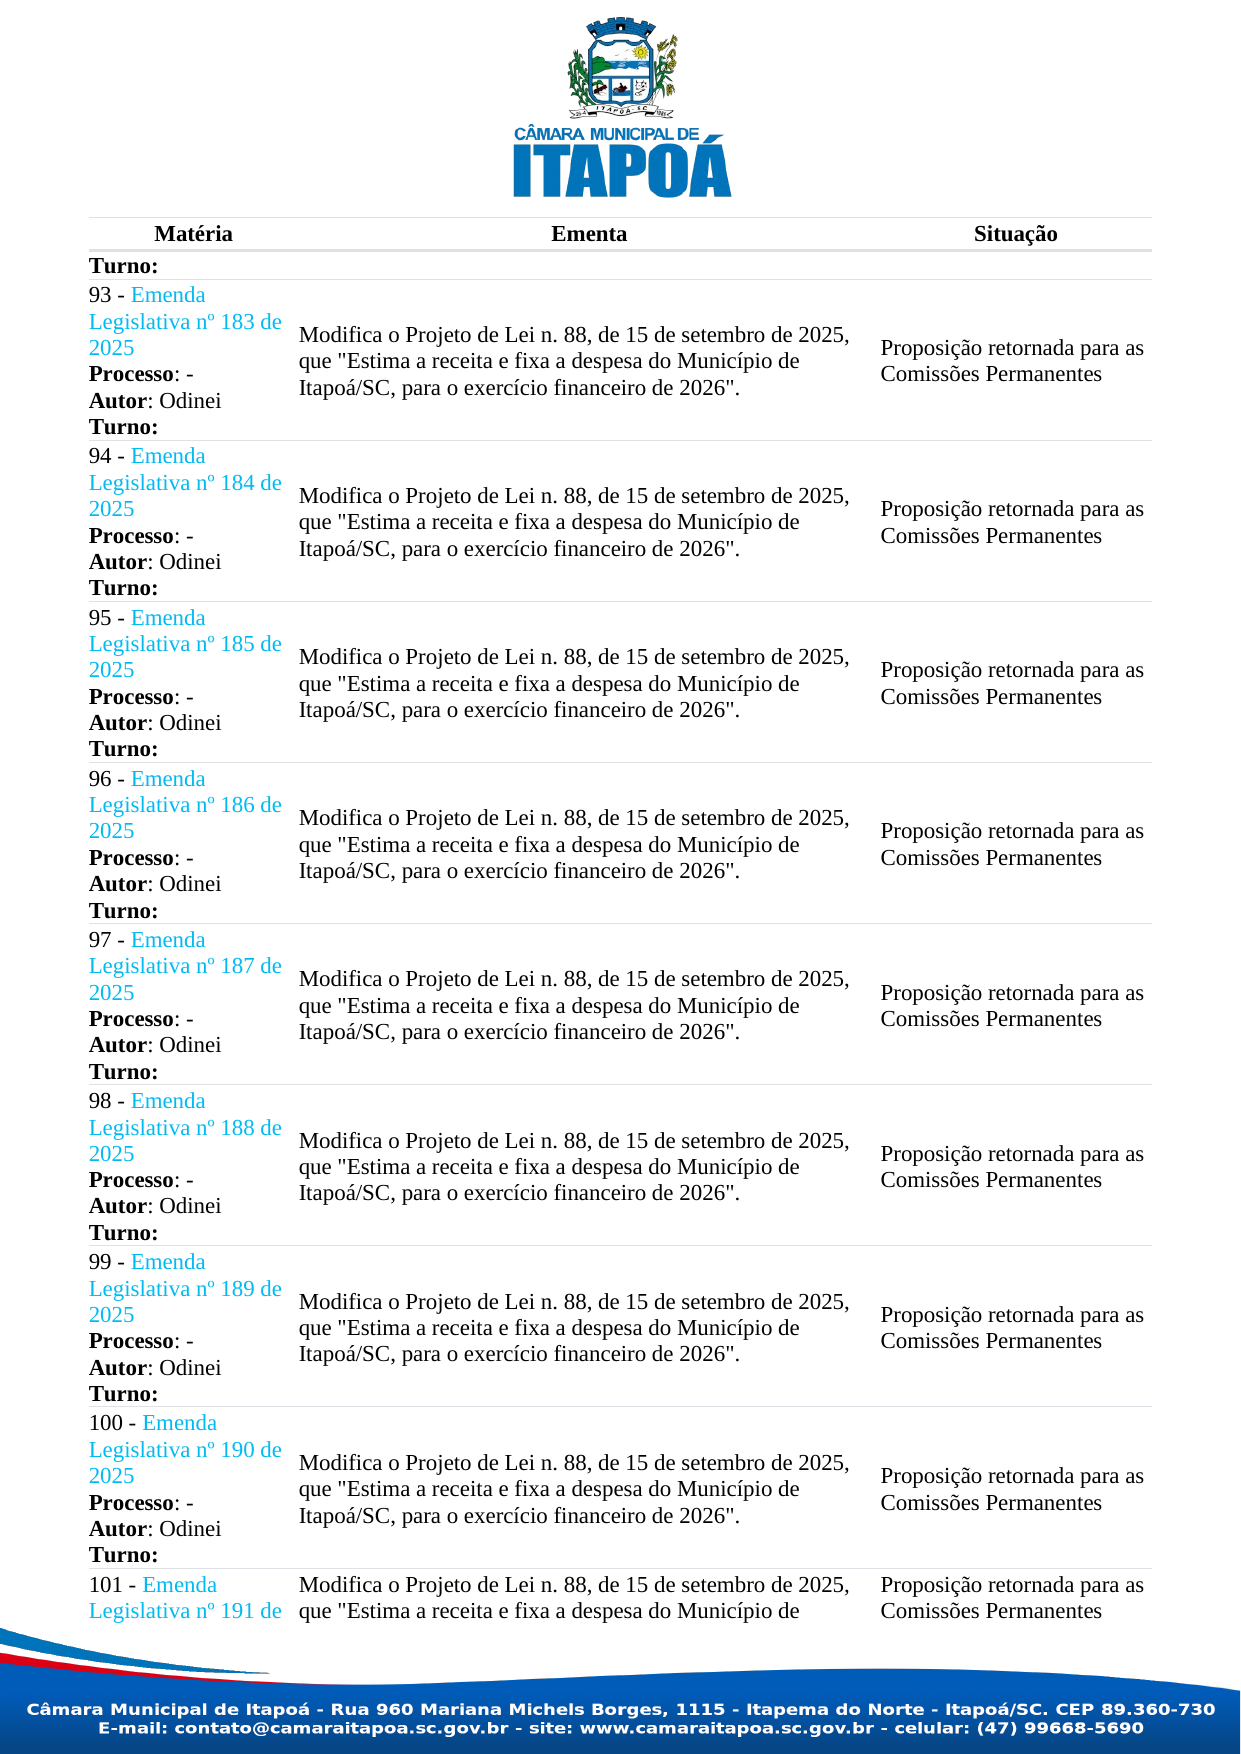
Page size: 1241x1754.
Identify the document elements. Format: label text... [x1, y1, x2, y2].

table_cell Modifica o Projeto de Lei n. 88, de 15 de setembro de 2025, que "Estima a receita e fixa a despesa do Município de Itapoá/SC, para o exercício financeiro de 2026". [299, 763, 880, 923]
table_cell Modifica o Projeto de Lei n. 88, de 15 de setembro de 2025, que "Estima a receita e fixa a despesa do Município de Itapoá/SC, para o exercício financeiro de 2026". [299, 1407, 880, 1568]
table_header Matéria [89, 218, 298, 249]
table_cell Proposição retornada para as Comissões Permanentes [880, 763, 1152, 923]
table_cell Modifica o Projeto de Lei n. 88, de 15 de setembro de 2025, que "Estima a receita e fixa a despesa do Município de Itapoá/SC, para o exercício financeiro de 2026". [299, 1246, 880, 1406]
table_cell [299, 252, 880, 278]
table_cell Proposição retornada para as Comissões Permanentes [880, 1569, 1152, 1623]
table_cell Modifica o Projeto de Lei n. 88, de 15 de setembro de 2025, que "Estima a receita e fixa a despesa do Município de Itapoá/SC, para o exercício financeiro de 2026". [299, 924, 880, 1084]
table_cell Modifica o Projeto de Lei n. 88, de 15 de setembro de 2025, que "Estima a receita e fixa a despesa do Município de Itapoá/SC, para o exercício financeiro de 2026". [299, 280, 880, 439]
table_cell Proposição retornada para as Comissões Permanentes [880, 441, 1152, 601]
table_cell Modifica o Projeto de Lei n. 88, de 15 de setembro de 2025, que "Estima a receita e fixa a despesa do Município de Itapoá/SC, para o exercício financeiro de 2026". [299, 441, 880, 601]
table_cell 94 - Emenda Legislativa nº 184 de 2025 Processo: - Autor: Odinei Turno: [89, 441, 298, 601]
picture [248, 960, 253, 968]
table_cell Turno: [89, 252, 298, 278]
table_cell Modifica o Projeto de Lei n. 88, de 15 de setembro de 2025, que "Estima a receita e fixa a despesa do Município de Itapoá/SC, para o exercício financeiro de 2026". [299, 1085, 880, 1245]
table_cell 97 - Emenda Legislativa nº 187 de 2025 Processo: - Autor: Odinei Turno: [89, 924, 298, 1084]
table_cell Proposição retornada para as Comissões Permanentes [880, 1085, 1152, 1245]
table_cell 101 - Emenda Legislativa nº 191 de [89, 1569, 298, 1623]
picture [510, 14, 734, 198]
table_cell [880, 252, 1152, 278]
table_cell 99 - Emenda Legislativa nº 189 de 2025 Processo: - Autor: Odinei Turno: [89, 1246, 298, 1406]
table_header Ementa [299, 218, 880, 249]
table_cell Proposição retornada para as Comissões Permanentes [880, 602, 1152, 762]
table_cell Proposição retornada para as Comissões Permanentes [880, 280, 1152, 439]
table_cell 95 - Emenda Legislativa nº 185 de 2025 Processo: - Autor: Odinei Turno: [89, 602, 298, 762]
table_cell 96 - Emenda Legislativa nº 186 de 2025 Processo: - Autor: Odinei Turno: [89, 763, 298, 923]
table_cell Proposição retornada para as Comissões Permanentes [880, 924, 1152, 1084]
table_cell Modifica o Projeto de Lei n. 88, de 15 de setembro de 2025, que "Estima a receita e fixa a despesa do Município de Itapoá/SC, para o exercício financeiro de 2026". [299, 602, 880, 762]
table_cell 93 - Emenda Legislativa nº 183 de 2025 Processo: - Autor: Odinei Turno: [89, 280, 298, 439]
table_cell 100 - Emenda Legislativa nº 190 de 2025 Processo: - Autor: Odinei Turno: [89, 1407, 298, 1568]
table_cell 98 - Emenda Legislativa nº 188 de 2025 Processo: - Autor: Odinei Turno: [89, 1085, 298, 1245]
table_header Situação [880, 218, 1152, 249]
table_cell Proposição retornada para as Comissões Permanentes [880, 1246, 1152, 1406]
picture [0, 1628, 1241, 1754]
table_cell Modifica o Projeto de Lei n. 88, de 15 de setembro de 2025, que "Estima a receita e fixa a despesa do Município de [299, 1569, 880, 1623]
table_cell Proposição retornada para as Comissões Permanentes [880, 1407, 1152, 1568]
